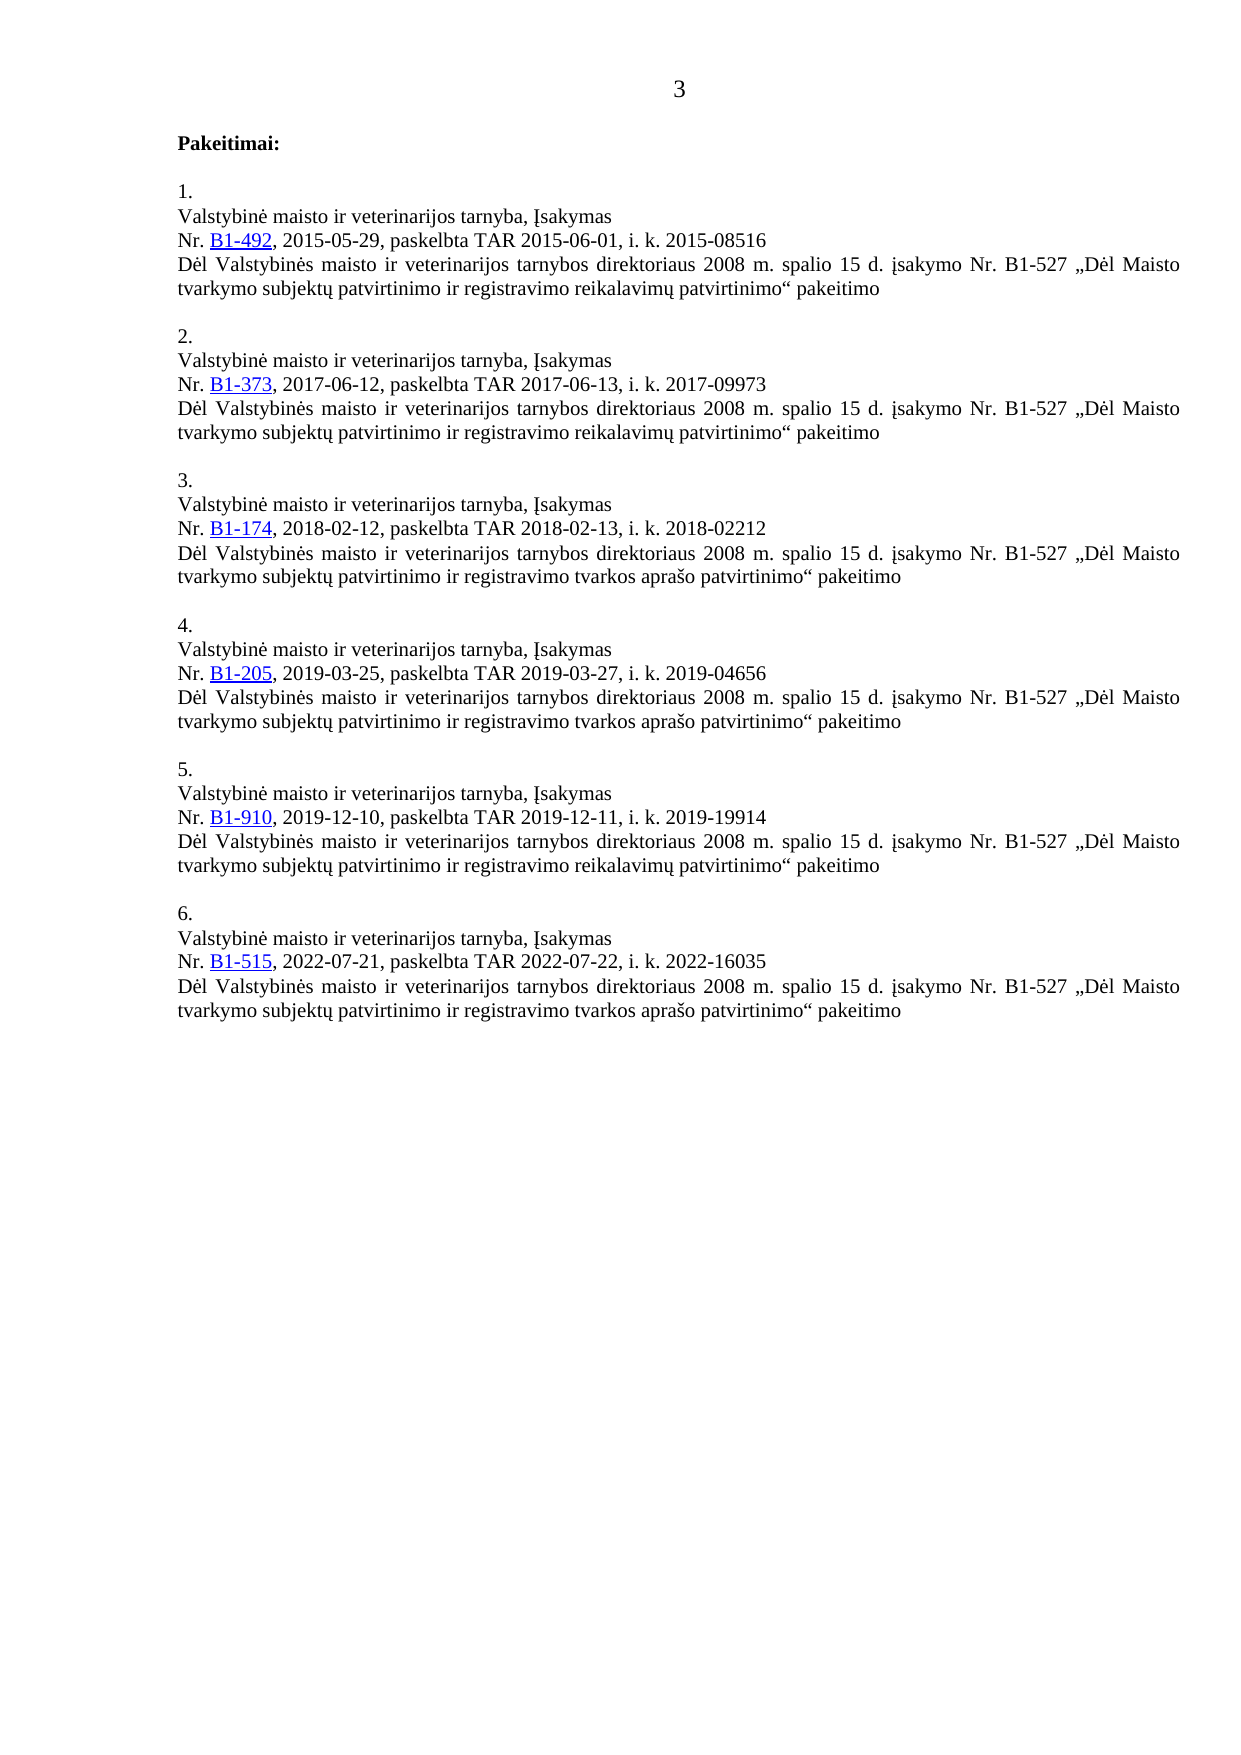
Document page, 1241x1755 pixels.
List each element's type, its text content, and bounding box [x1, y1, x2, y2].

text 2. [177, 324, 1181, 348]
text Valstybinė maisto ir veterinarijos tarnyba, Įsakymas [177, 348, 1181, 372]
text Pakeitimai: [177, 131, 1181, 155]
text Valstybinė maisto ir veterinarijos tarnyba, Įsakymas [177, 781, 1181, 805]
text Dėl Valstybinės maisto ir veterinarijos tarnybos direktoriaus 2008 m. spalio 15 d. įsakymo Nr. B1-527 „Dėl Maisto tvarkymo subjektų patvirtinimo ir registravimo tvarkos aprašo patvirtinimo“ pakeitimo [177, 685, 1181, 733]
text Valstybinė maisto ir veterinarijos tarnyba, Įsakymas [177, 925, 1181, 949]
text Dėl Valstybinės maisto ir veterinarijos tarnybos direktoriaus 2008 m. spalio 15 d. įsakymo Nr. B1-527 „Dėl Maisto tvarkymo subjektų patvirtinimo ir registravimo tvarkos aprašo patvirtinimo“ pakeitimo [177, 540, 1181, 588]
text Valstybinė maisto ir veterinarijos tarnyba, Įsakymas [177, 492, 1181, 516]
text Valstybinė maisto ir veterinarijos tarnyba, Įsakymas [177, 637, 1181, 661]
text Nr. B1-174, 2018-02-12, paskelbta TAR 2018-02-13, i. k. 2018-02212 [177, 516, 1181, 540]
text Nr. B1-373, 2017-06-12, paskelbta TAR 2017-06-13, i. k. 2017-09973 [177, 372, 1181, 396]
text 1. [177, 179, 1181, 203]
text Nr. B1-492, 2015-05-29, paskelbta TAR 2015-06-01, i. k. 2015-08516 [177, 228, 1181, 252]
text Valstybinė maisto ir veterinarijos tarnyba, Įsakymas [177, 203, 1181, 228]
text Nr. B1-205, 2019-03-25, paskelbta TAR 2019-03-27, i. k. 2019-04656 [177, 661, 1181, 685]
text Dėl Valstybinės maisto ir veterinarijos tarnybos direktoriaus 2008 m. spalio 15 d. įsakymo Nr. B1-527 „Dėl Maisto tvarkymo subjektų patvirtinimo ir registravimo reikalavimų patvirtinimo“ pakeitimo [177, 396, 1181, 444]
text Dėl Valstybinės maisto ir veterinarijos tarnybos direktoriaus 2008 m. spalio 15 d. įsakymo Nr. B1-527 „Dėl Maisto tvarkymo subjektų patvirtinimo ir registravimo reikalavimų patvirtinimo“ pakeitimo [177, 252, 1181, 300]
text Dėl Valstybinės maisto ir veterinarijos tarnybos direktoriaus 2008 m. spalio 15 d. įsakymo Nr. B1-527 „Dėl Maisto tvarkymo subjektų patvirtinimo ir registravimo tvarkos aprašo patvirtinimo“ pakeitimo [177, 973, 1181, 1022]
text Nr. B1-910, 2019-12-10, paskelbta TAR 2019-12-11, i. k. 2019-19914 [177, 805, 1181, 829]
text Nr. B1-515, 2022-07-21, paskelbta TAR 2022-07-22, i. k. 2022-16035 [177, 949, 1181, 973]
text 4. [177, 613, 1181, 637]
text 6. [177, 901, 1181, 925]
text 5. [177, 757, 1181, 781]
text Dėl Valstybinės maisto ir veterinarijos tarnybos direktoriaus 2008 m. spalio 15 d. įsakymo Nr. B1-527 „Dėl Maisto tvarkymo subjektų patvirtinimo ir registravimo reikalavimų patvirtinimo“ pakeitimo [177, 829, 1181, 877]
text 3. [177, 468, 1181, 492]
